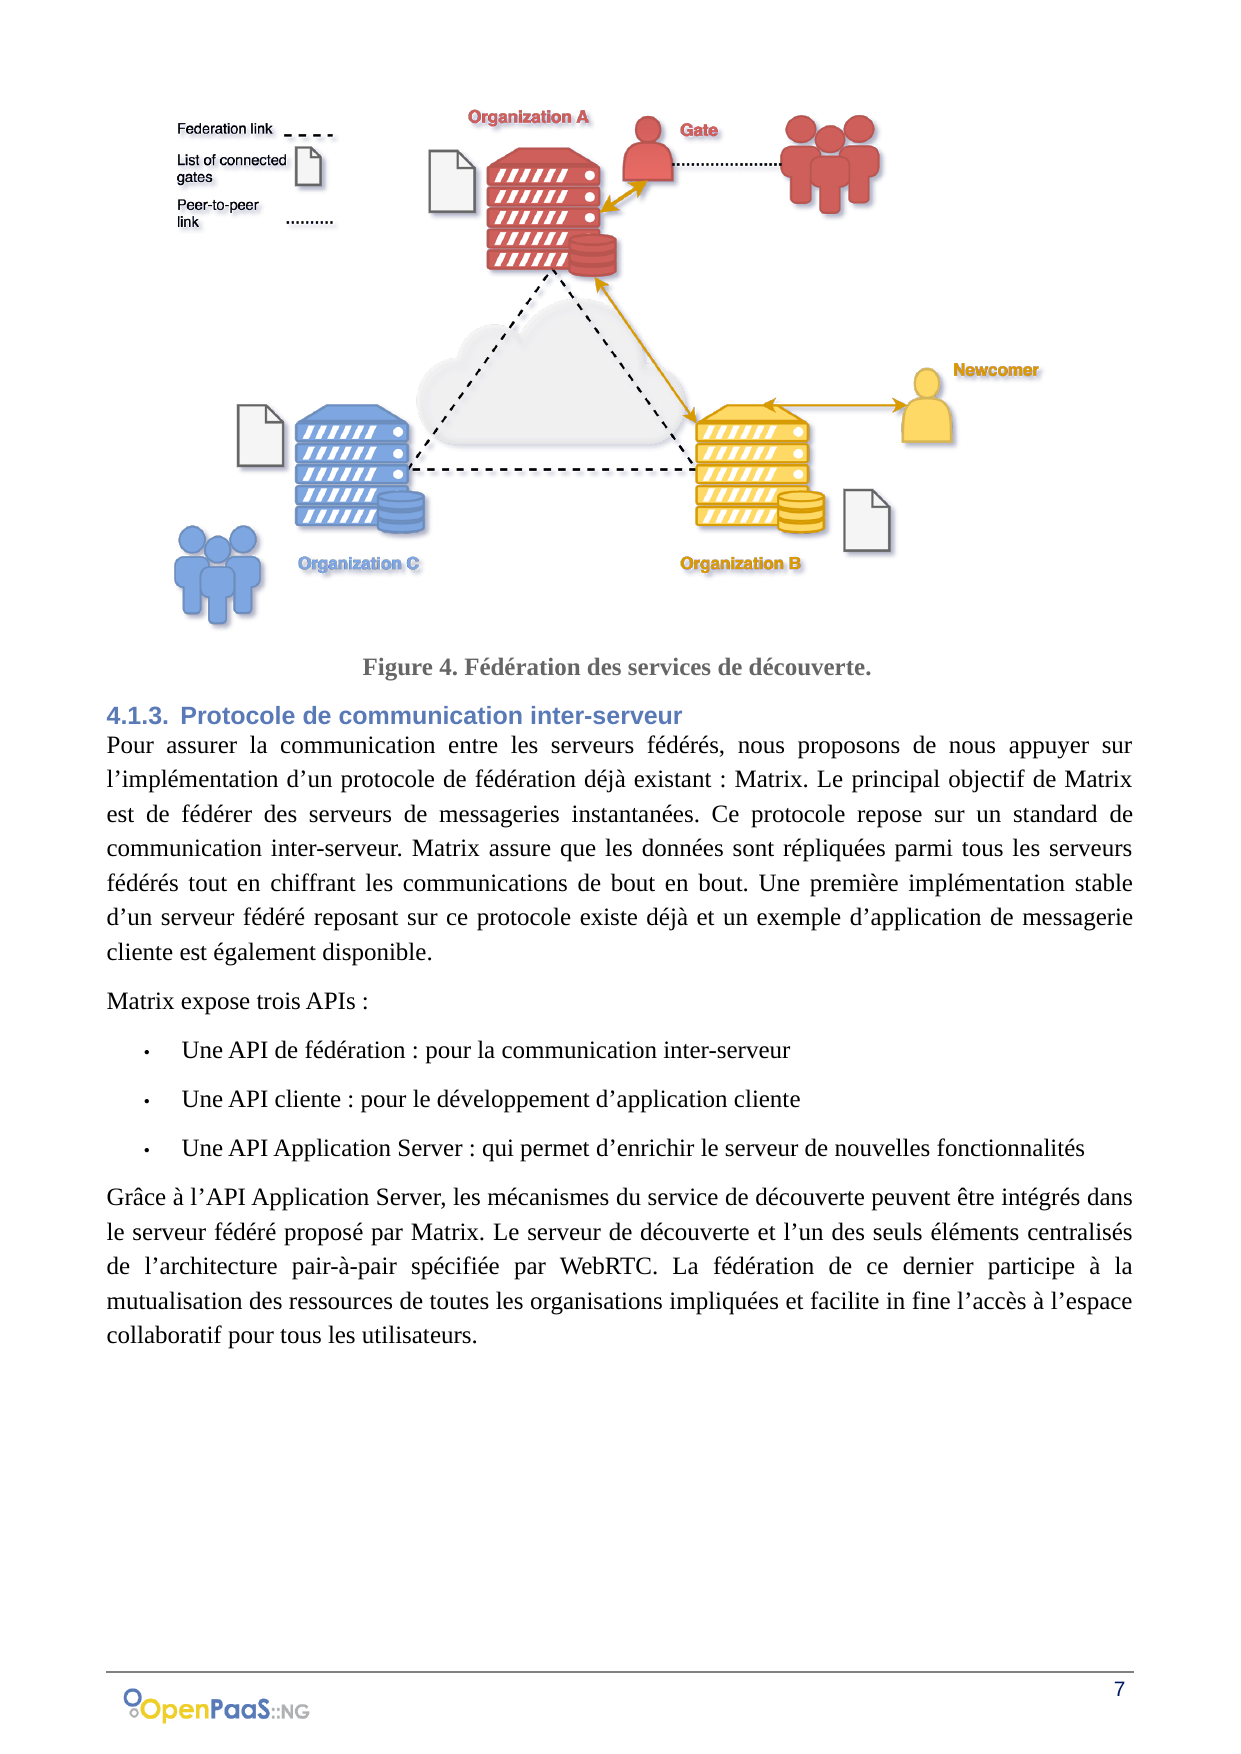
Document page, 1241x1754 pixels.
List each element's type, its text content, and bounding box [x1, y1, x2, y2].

text Figure 4. Fédération des services de découverte. [106, 652, 1134, 681]
list Une API Application Server : qui permet d’enrichir le serveur de nouvelles fonctionnalités [144, 1133, 1134, 1162]
list Une API cliente : pour le développement d’application cliente [144, 1084, 1134, 1113]
list Une API de fédération : pour la communication inter-serveur [144, 1035, 1134, 1064]
text Matrix expose trois APIs : [106, 986, 1134, 1015]
subtitle Protocole de communication inter-serveur [106, 701, 1134, 730]
picture [118, 1686, 312, 1725]
picture [173, 103, 1068, 632]
text Pour assurer la communication entre les serveurs fédérés, nous proposons de nous appuyer sur l’implémentation d’un protocole de fédération déjà existant : Matrix. Le principal objectif de Matrix est de fédérer des serveurs de messageries instantanées. Ce protocole repose sur un standard de communication inter-serveur. Matrix assure que les données sont répliquées parmi tous les serveurs fédérés tout en chiffrant les communications de bout en bout. Une première implémentation stable d’un serveur fédéré reposant sur ce protocole existe déjà et un exemple d’application de messagerie cliente est également disponible. [106, 730, 1134, 966]
text Grâce à l’API Application Server, les mécanismes du service de découverte peuvent être intégrés dans le serveur fédéré proposé par Matrix. Le serveur de découverte et l’un des seuls éléments centralisés de l’architecture pair-à-pair spécifiée par WebRTC. La fédération de ce dernier participe à la mutualisation des ressources de toutes les organisations impliquées et facilite in fine l’accès à l’espace collaboratif pour tous les utilisateurs. [106, 1182, 1134, 1349]
